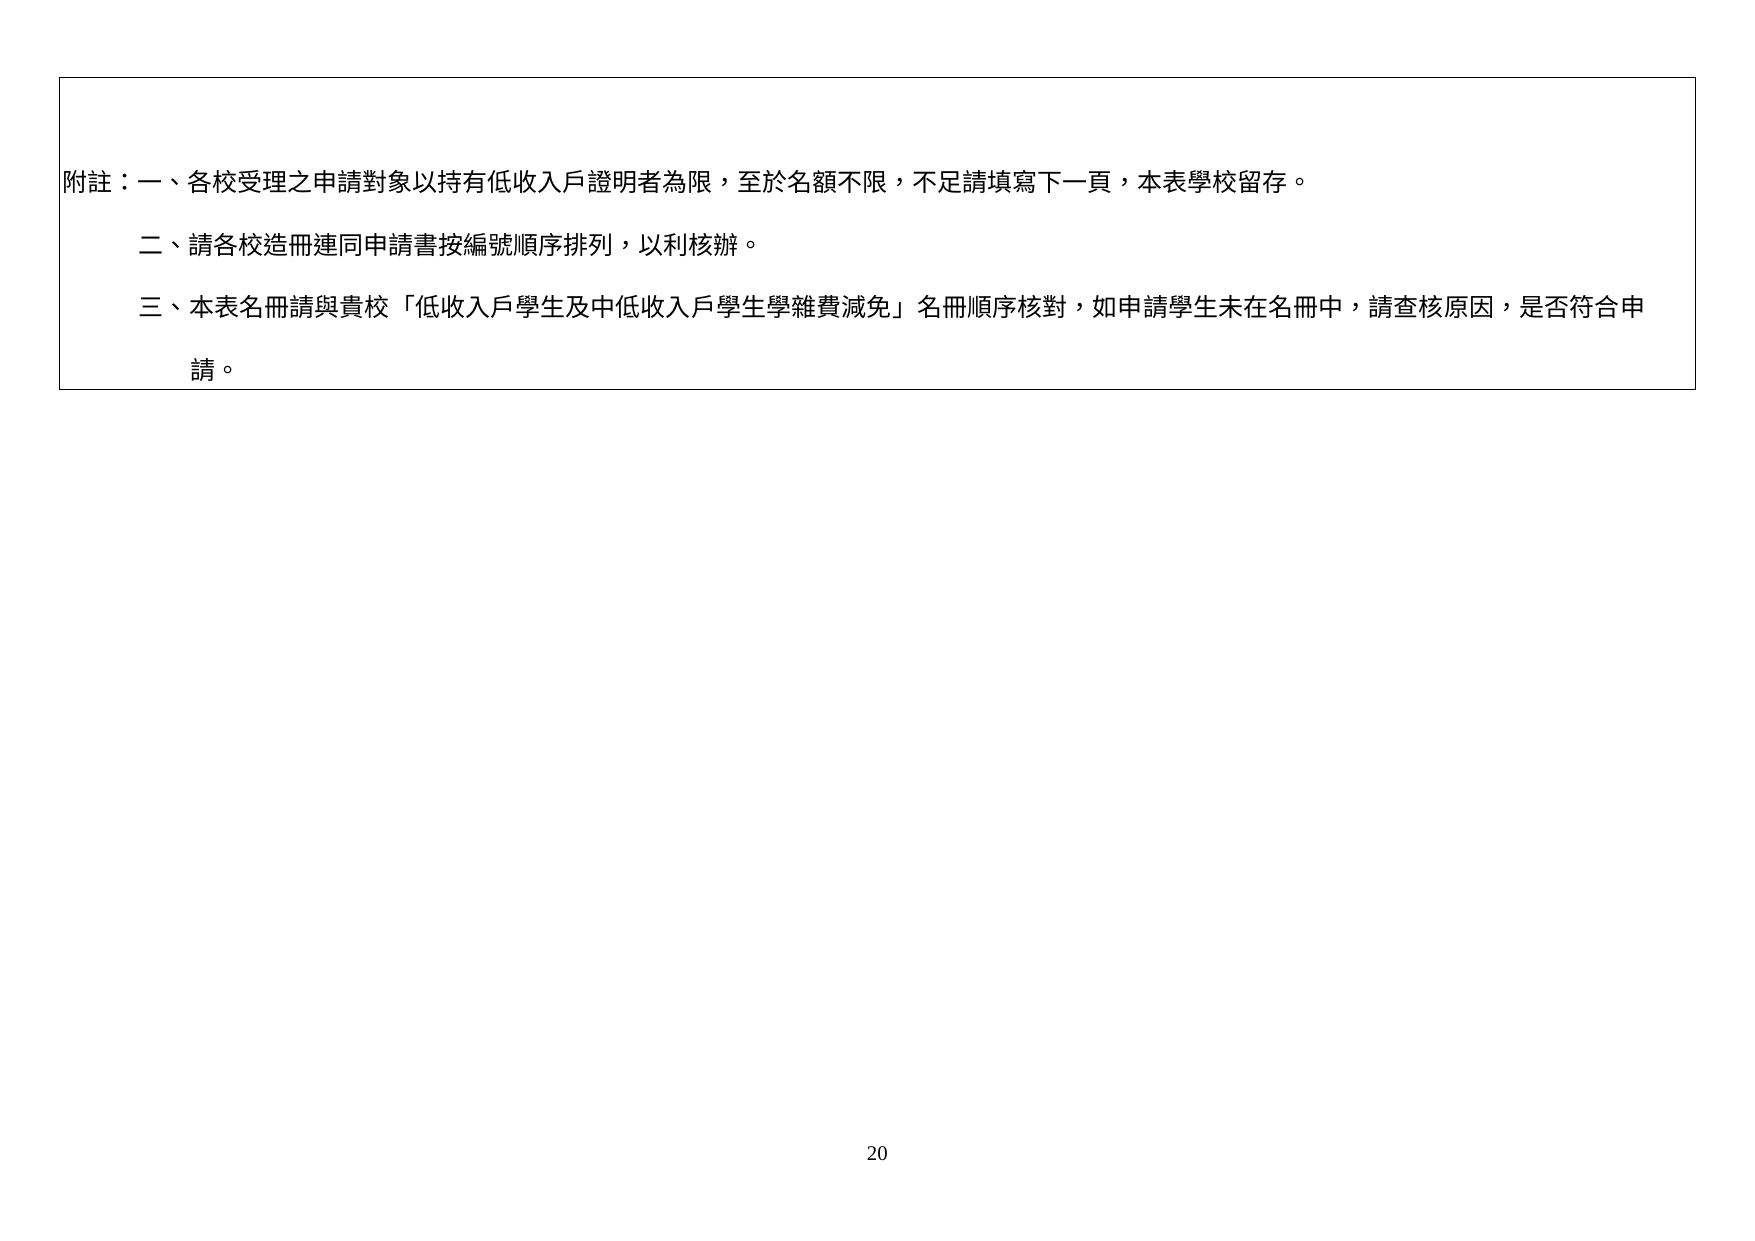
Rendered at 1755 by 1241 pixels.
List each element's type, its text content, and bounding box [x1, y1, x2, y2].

table_cell 附註：一、各校受理之申請對象以持有低收入戶證明者為限，至於名額不限，不足請填寫下一頁，本表學校留存。 二、請各校造冊連同申請書按編號順序排列，以利核辦。 三、本表名冊請與貴校「低收入戶學生及中低收入戶學生學雜費減免」名冊順序核對，如申請學生未在名冊中，請查核原因，是否符合申請。 [60, 78, 1695, 389]
